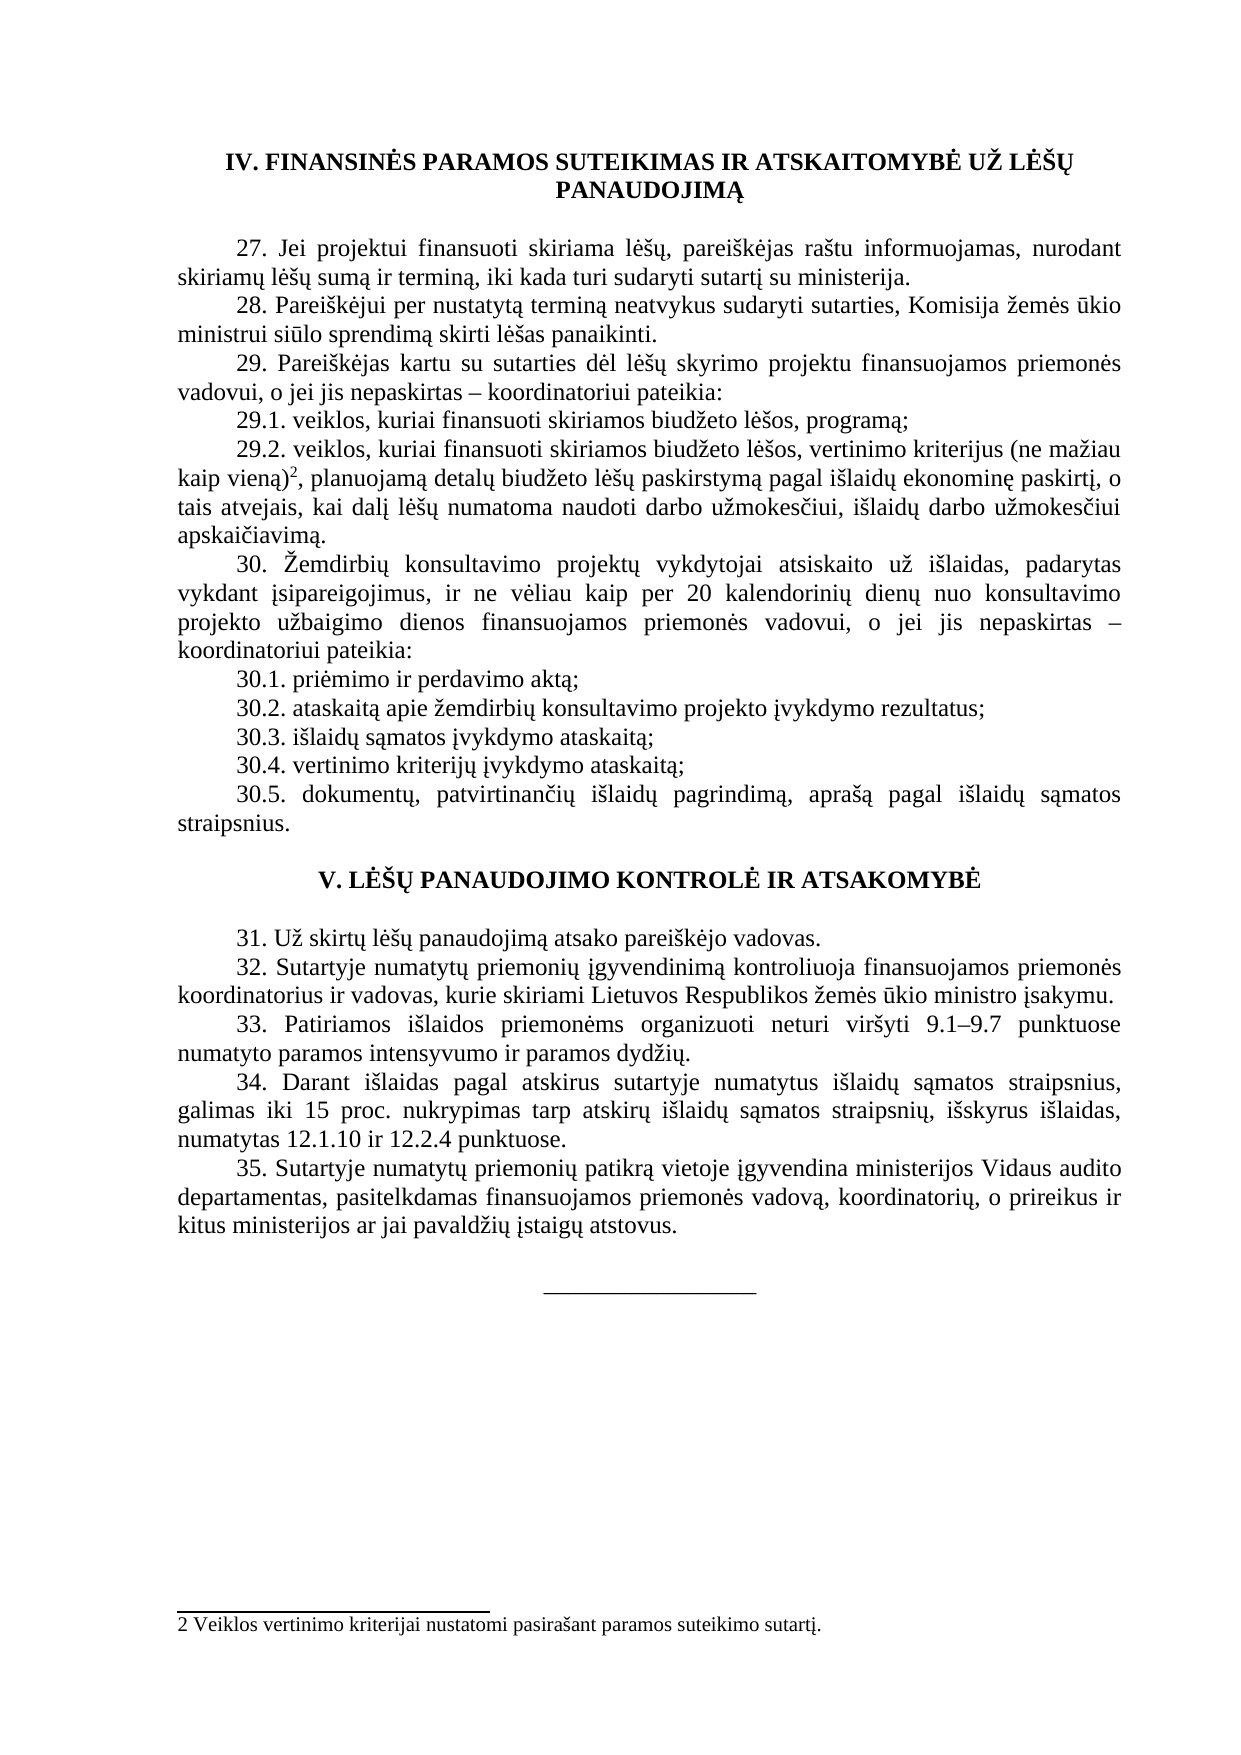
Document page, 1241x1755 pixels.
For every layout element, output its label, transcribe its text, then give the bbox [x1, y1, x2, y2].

text V. LĖŠŲ PANAUDOJIMO KONTROLĖ IR ATSAKOMYBĖ [177, 866, 1122, 894]
text 33. Patiriamos išlaidos priemonėms organizuoti neturi viršyti 9.1–9.7 punktuose numatyto paramos intensyvumo ir paramos dydžių. [177, 1009, 1122, 1067]
text 34. Darant išlaidas pagal atskirus sutartyje numatytus išlaidų sąmatos straipsnius, galimas iki 15 proc. nukrypimas tarp atskirų išlaidų sąmatos straipsnių, išskyrus išlaidas, numatytas 12.1.10 ir 12.2.4 punktuose. [177, 1067, 1122, 1153]
text Veiklos vertinimo kriterijai nustatomi pasirašant paramos suteikimo sutartį. [177, 1612, 1122, 1636]
text 30.3. išlaidų sąmatos įvykdymo ataskaitą; [177, 722, 1122, 751]
text 27. Jei projektui finansuoti skiriama lėšų, pareiškėjas raštu informuojamas, nurodant skiriamų lėšų sumą ir terminą, iki kada turi sudaryti sutartį su ministerija. [177, 233, 1122, 291]
text 30.1. priėmimo ir perdavimo aktą; [177, 664, 1122, 693]
text 29. Pareiškėjas kartu su sutarties dėl lėšų skyrimo projektu finansuojamos priemonės vadovui, o jei jis nepaskirtas – koordinatoriui pateikia: [177, 348, 1122, 406]
text 28. Pareiškėjui per nustatytą terminą neatvykus sudaryti sutarties, Komisija žemės ūkio ministrui siūlo sprendimą skirti lėšas panaikinti. [177, 291, 1122, 348]
text IV. FINANSINĖS PARAMOS SUTEIKIMAS IR ATSKAITOMYBĖ UŽ LĖŠŲ PANAUDOJIMĄ [177, 147, 1122, 204]
text 32. Sutartyje numatytų priemonių įgyvendinimą kontroliuoja finansuojamos priemonės koordinatorius ir vadovas, kurie skiriami Lietuvos Respublikos žemės ūkio ministro įsakymu. [177, 952, 1122, 1009]
text 30.2. ataskaitą apie žemdirbių konsultavimo projekto įvykdymo rezultatus; [177, 693, 1122, 722]
text 29.1. veiklos, kuriai finansuoti skiriamos biudžeto lėšos, programą; [177, 406, 1122, 434]
text 35. Sutartyje numatytų priemonių patikrą vietoje įgyvendina ministerijos Vidaus audito departamentas, pasitelkdamas finansuojamos priemonės vadovą, koordinatorių, o prireikus ir kitus ministerijos ar jai pavaldžių įstaigų atstovus. [177, 1153, 1122, 1239]
text _________________ [177, 1268, 1122, 1297]
text 31. Už skirtų lėšų panaudojimą atsako pareiškėjo vadovas. [177, 923, 1122, 952]
text 30.4. vertinimo kriterijų įvykdymo ataskaitą; [177, 751, 1122, 779]
text 29.2. veiklos, kuriai finansuoti skiriamos biudžeto lėšos, vertinimo kriterijus (ne mažiau kaip vieną), planuojamą detalų biudžeto lėšų paskirstymą pagal išlaidų ekonominę paskirtį, o tais atvejais, kai dalį lėšų numatoma naudoti darbo užmokesčiui, išlaidų darbo užmokesčiui apskaičiavimą. [177, 434, 1122, 549]
text 30.5. dokumentų, patvirtinančių išlaidų pagrindimą, aprašą pagal išlaidų sąmatos straipsnius. [177, 779, 1122, 837]
text 30. Žemdirbių konsultavimo projektų vykdytojai atsiskaito už išlaidas, padarytas vykdant įsipareigojimus, ir ne vėliau kaip per 20 kalendorinių dienų nuo konsultavimo projekto užbaigimo dienos finansuojamos priemonės vadovui, o jei jis nepaskirtas – koordinatoriui pateikia: [177, 549, 1122, 664]
